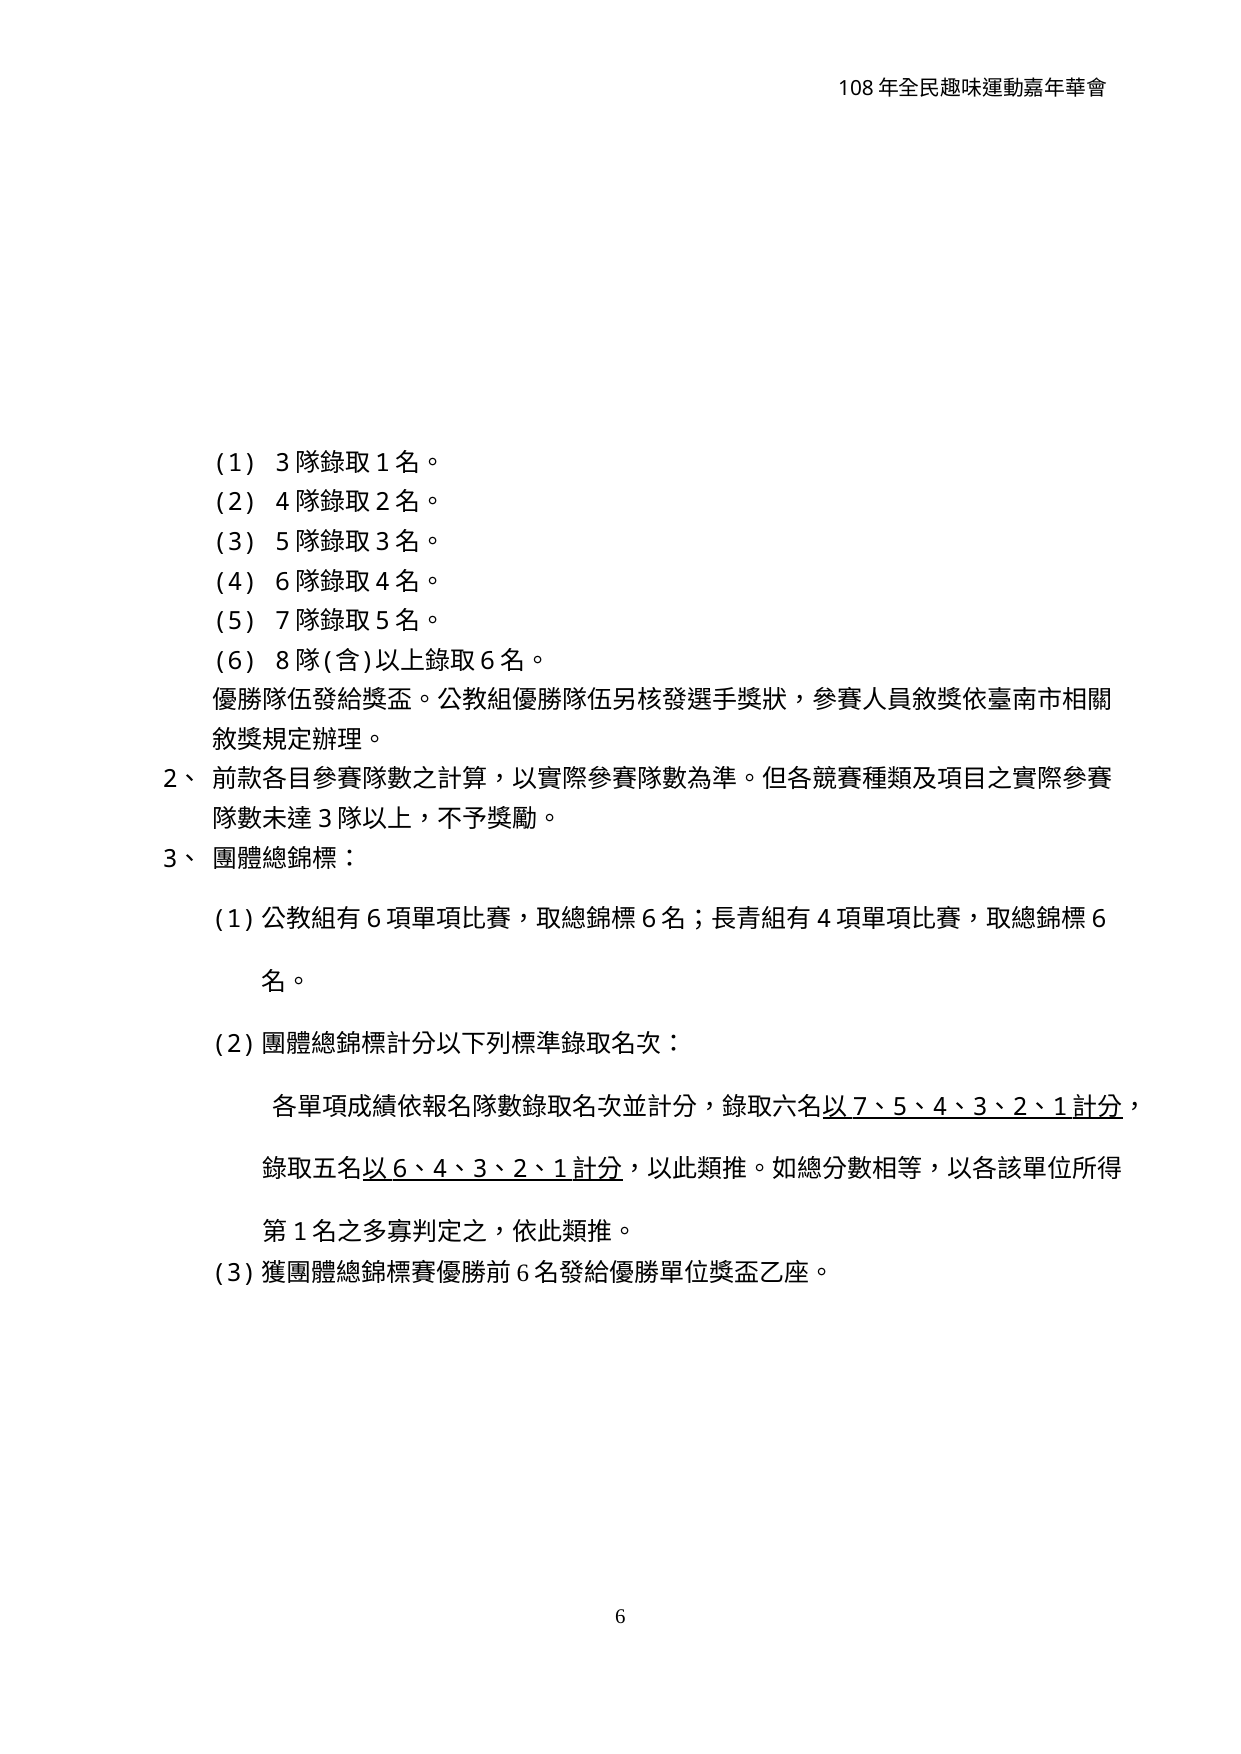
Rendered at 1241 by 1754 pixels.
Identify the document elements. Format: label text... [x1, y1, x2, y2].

list 3隊錄取1名。 [212, 439, 1128, 479]
list 獲團體總錦標賽優勝前6名發給優勝單位獎盃乙座。 [211, 1250, 1128, 1289]
list 公教組有6項單項比賽，取總錦標6名；長青組有4項單項比賽，取總錦標6名。 [211, 875, 1128, 1000]
list 7隊錄取5名。 [212, 598, 1128, 637]
list 前款各目參賽隊數之計算，以實際參賽隊數為準。但各競賽種類及項目之實際參賽隊數未達3隊以上，不予獎勵。 [162, 756, 1128, 835]
list 4隊錄取2名。 [212, 479, 1128, 519]
list 6隊錄取4名。 [212, 558, 1128, 598]
text 優勝隊伍發給獎盃。公教組優勝隊伍另核發選手獎狀，參賽人員敘獎依臺南市相關敘獎規定辦理。 [212, 677, 1128, 756]
list 團體總錦標計分以下列標準錄取名次： [211, 1000, 1128, 1062]
text 各單項成績依報名隊數錄取名次並計分，錄取六名以7、5、4、3、2、1計分，錄取五名以6、4、3、2、1計分，以此類推。如總分數相等，以各該單位所得第1名之多寡判定之，依此類推。 [212, 1062, 1128, 1250]
list 團體總錦標： [162, 835, 1128, 875]
list 5隊錄取3名。 [212, 519, 1128, 558]
list 8隊(含)以上錄取6名。 [212, 637, 1128, 677]
